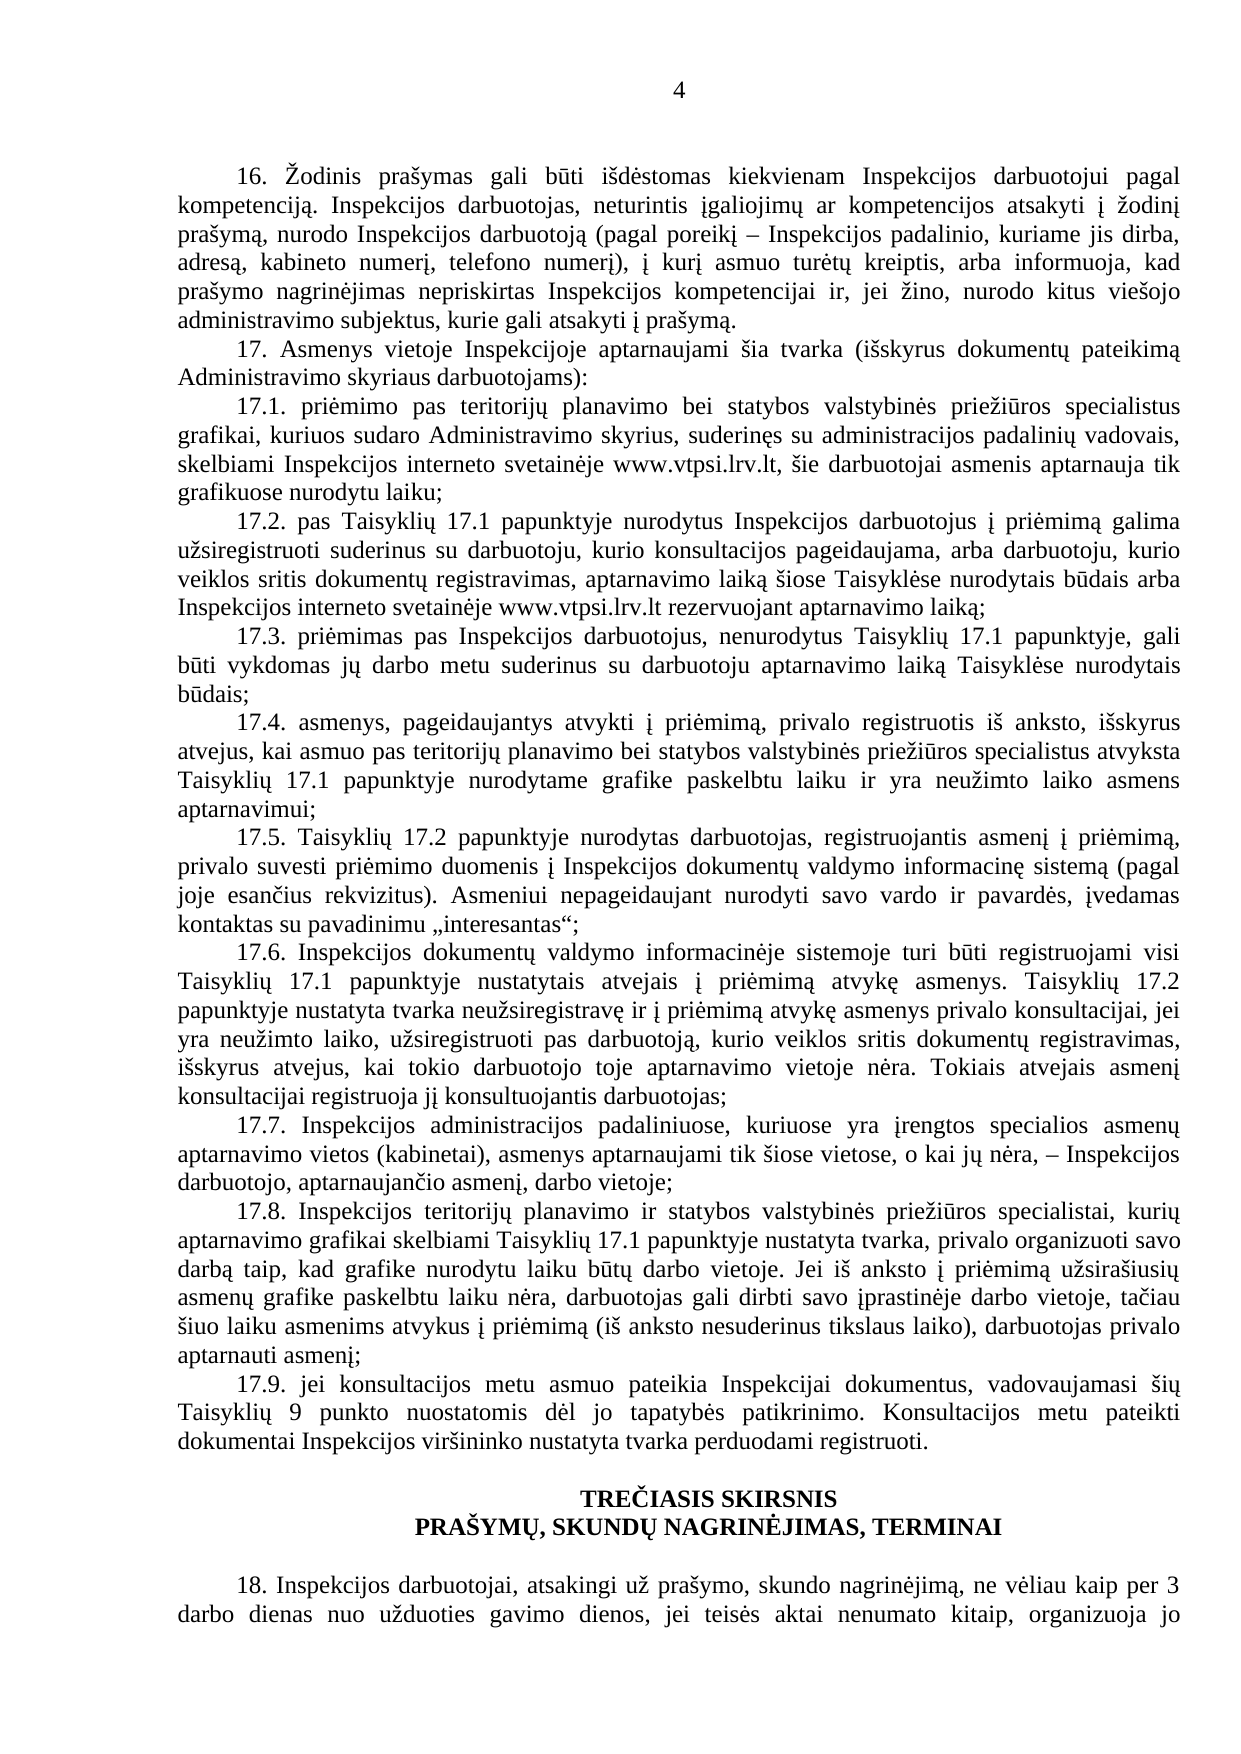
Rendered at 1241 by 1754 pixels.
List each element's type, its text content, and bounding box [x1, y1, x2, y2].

text 17.1. priėmimo pas teritorijų planavimo bei statybos valstybinės priežiūros specialistus grafikai, kuriuos sudaro Administravimo skyrius, suderinęs su administracijos padalinių vadovais, skelbiami Inspekcijos interneto svetainėje www.vtpsi.lrv.lt, šie darbuotojai asmenis aptarnauja tik grafikuose nurodytu laiku; [177, 391, 1181, 506]
text 18. Inspekcijos darbuotojai, atsakingi už prašymo, skundo nagrinėjimą, ne vėliau kaip per 3 darbo dienas nuo užduoties gavimo dienos, jei teisės aktai nenumato kitaip, organizuoja jo [177, 1570, 1181, 1627]
text TREČIASIS SKIRSNIS [177, 1484, 1181, 1512]
text 17.9. jei konsultacijos metu asmuo pateikia Inspekcijai dokumentus, vadovaujamasi šių Taisyklių 9 punkto nuostatomis dėl jo tapatybės patikrinimo. Konsultacijos metu pateikti dokumentai Inspekcijos viršininko nustatyta tvarka perduodami registruoti. [177, 1369, 1181, 1455]
text 17.5. Taisyklių 17.2 papunktyje nurodytas darbuotojas, registruojantis asmenį į priėmimą, privalo suvesti priėmimo duomenis į Inspekcijos dokumentų valdymo informacinę sistemą (pagal joje esančius rekvizitus). Asmeniui nepageidaujant nurodyti savo vardo ir pavardės, įvedamas kontaktas su pavadinimu „interesantas“; [177, 822, 1181, 937]
text 17.2. pas Taisyklių 17.1 papunktyje nurodytus Inspekcijos darbuotojus į priėmimą galima užsiregistruoti suderinus su darbuotoju, kurio konsultacijos pageidaujama, arba darbuotoju, kurio veiklos sritis dokumentų registravimas, aptarnavimo laiką šiose Taisyklėse nurodytais būdais arba Inspekcijos interneto svetainėje www.vtpsi.lrv.lt rezervuojant aptarnavimo laiką; [177, 506, 1181, 621]
text 17.8. Inspekcijos teritorijų planavimo ir statybos valstybinės priežiūros specialistai, kurių aptarnavimo grafikai skelbiami Taisyklių 17.1 papunktyje nustatyta tvarka, privalo organizuoti savo darbą taip, kad grafike nurodytu laiku būtų darbo vietoje. Jei iš anksto į priėmimą užsirašiusių asmenų grafike paskelbtu laiku nėra, darbuotojas gali dirbti savo įprastinėje darbo vietoje, tačiau šiuo laiku asmenims atvykus į priėmimą (iš anksto nesuderinus tikslaus laiko), darbuotojas privalo aptarnauti asmenį; [177, 1196, 1181, 1369]
text 17.3. priėmimas pas Inspekcijos darbuotojus, nenurodytus Taisyklių 17.1 papunktyje, gali būti vykdomas jų darbo metu suderinus su darbuotoju aptarnavimo laiką Taisyklėse nurodytais būdais; [177, 621, 1181, 707]
text 17.7. Inspekcijos administracijos padaliniuose, kuriuose yra įrengtos specialios asmenų aptarnavimo vietos (kabinetai), asmenys aptarnaujami tik šiose vietose, o kai jų nėra, – Inspekcijos darbuotojo, aptarnaujančio asmenį, darbo vietoje; [177, 1110, 1181, 1196]
text 17. Asmenys vietoje Inspekcijoje aptarnaujami šia tvarka (išskyrus dokumentų pateikimą Administravimo skyriaus darbuotojams): [177, 334, 1181, 391]
text 17.4. asmenys, pageidaujantys atvykti į priėmimą, privalo registruotis iš anksto, išskyrus atvejus, kai asmuo pas teritorijų planavimo bei statybos valstybinės priežiūros specialistus atvyksta Taisyklių 17.1 papunktyje nurodytame grafike paskelbtu laiku ir yra neužimto laiko asmens aptarnavimui; [177, 707, 1181, 822]
text 17.6. Inspekcijos dokumentų valdymo informacinėje sistemoje turi būti registruojami visi Taisyklių 17.1 papunktyje nustatytais atvejais į priėmimą atvykę asmenys. Taisyklių 17.2 papunktyje nustatyta tvarka neužsiregistravę ir į priėmimą atvykę asmenys privalo konsultacijai, jei yra neužimto laiko, užsiregistruoti pas darbuotoją, kurio veiklos sritis dokumentų registravimas, išskyrus atvejus, kai tokio darbuotojo toje aptarnavimo vietoje nėra. Tokiais atvejais asmenį konsultacijai registruoja jį konsultuojantis darbuotojas; [177, 937, 1181, 1110]
text 16. Žodinis prašymas gali būti išdėstomas kiekvienam Inspekcijos darbuotojui pagal kompetenciją. Inspekcijos darbuotojas, neturintis įgaliojimų ar kompetencijos atsakyti į žodinį prašymą, nurodo Inspekcijos darbuotoją (pagal poreikį – Inspekcijos padalinio, kuriame jis dirba, adresą, kabineto numerį, telefono numerį), į kurį asmuo turėtų kreiptis, arba informuoja, kad prašymo nagrinėjimas nepriskirtas Inspekcijos kompetencijai ir, jei žino, nurodo kitus viešojo administravimo subjektus, kurie gali atsakyti į prašymą. [177, 161, 1181, 334]
text PRAŠYMŲ, SKUNDŲ NAGRINĖJIMAS, TERMINAI [177, 1512, 1181, 1541]
